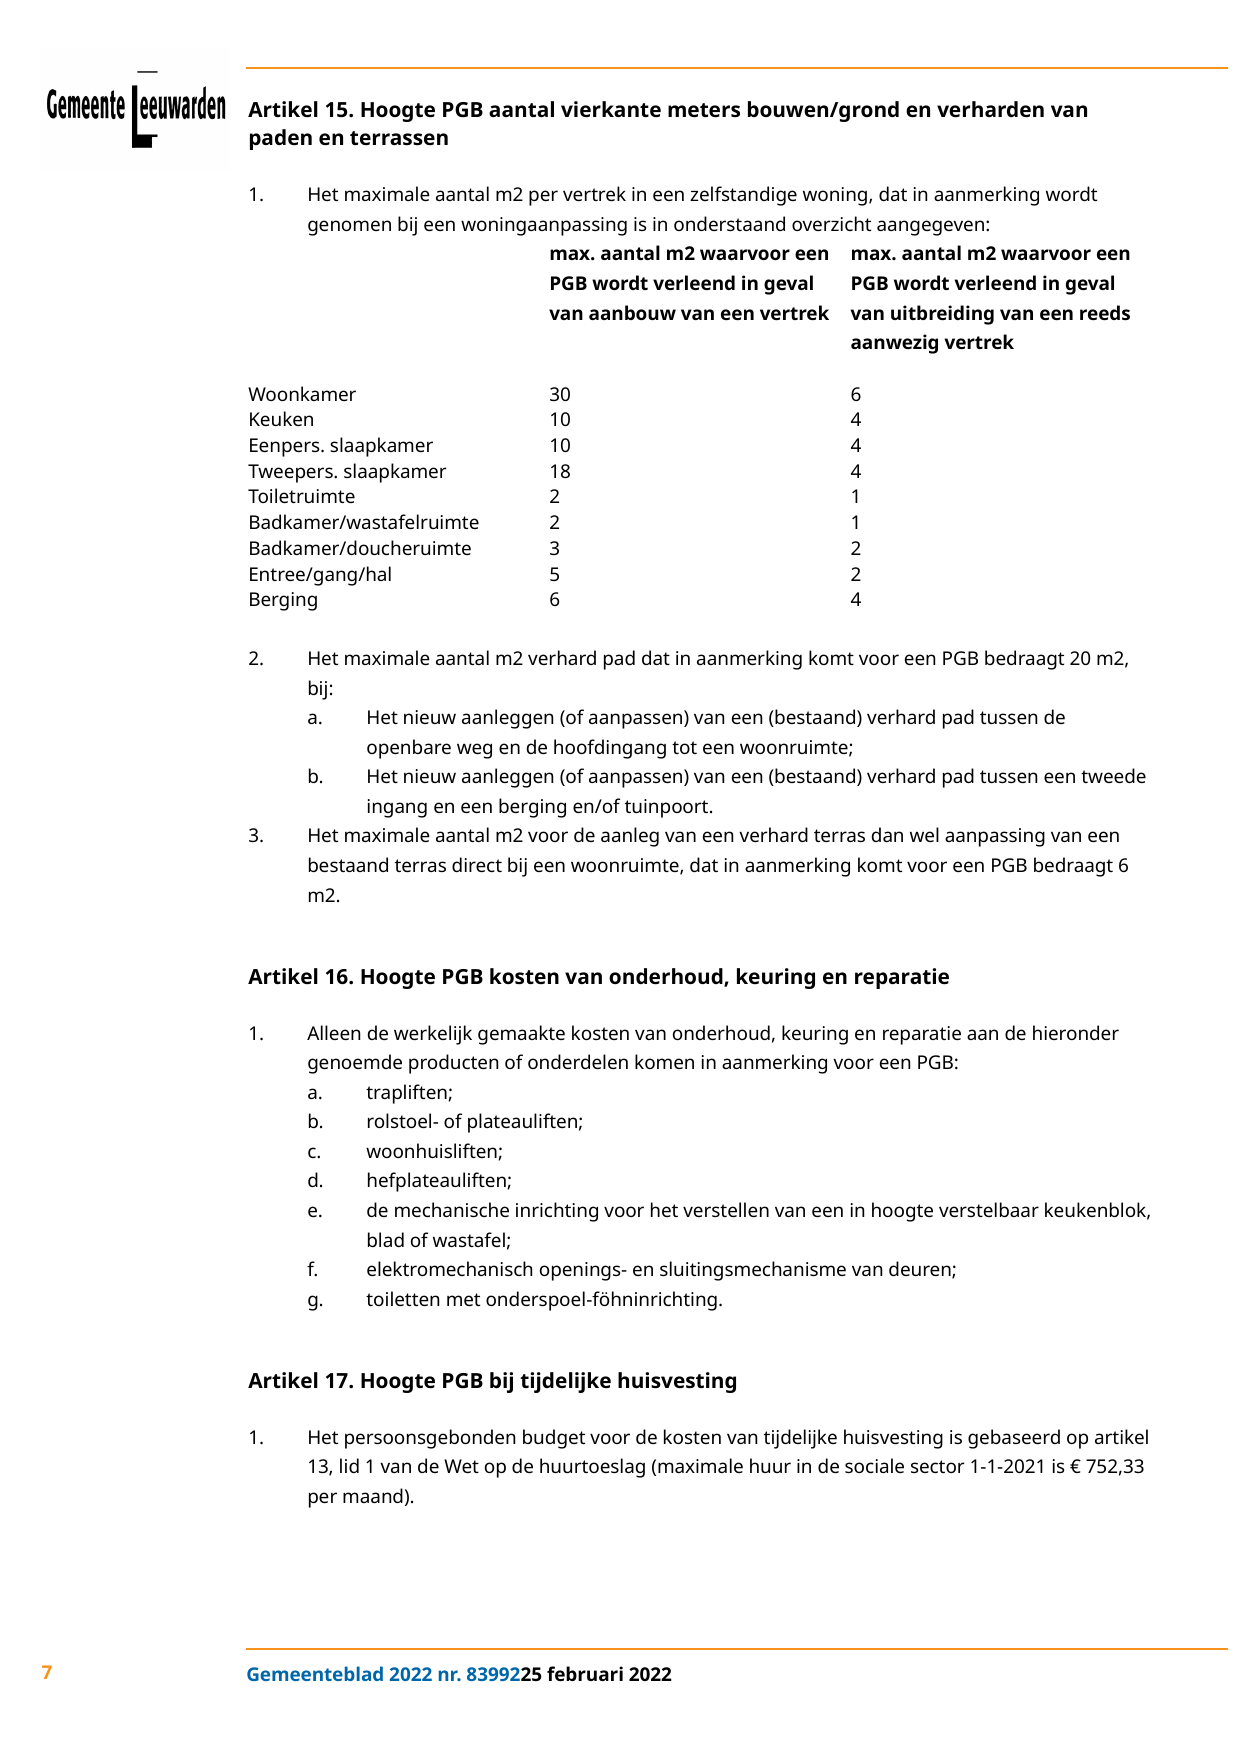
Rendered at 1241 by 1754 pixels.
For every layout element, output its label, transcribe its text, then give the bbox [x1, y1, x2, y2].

table_cell Badkamer/doucheruimte [248, 535, 549, 561]
table_cell [850, 355, 1152, 381]
list trapliften; [307, 1079, 1152, 1105]
table_cell Tweepers. slaapkamer [248, 458, 549, 484]
table_cell 10 [549, 406, 850, 432]
list Het nieuw aanleggen (of aanpassen) van een (bestaand) verhard pad tussen een tweede ingang en een berging en/of tuinpoort. [307, 763, 1152, 819]
table_cell Woonkamer [248, 381, 549, 406]
table_cell 5 [549, 561, 850, 587]
table_cell 2 [549, 509, 850, 535]
list Het maximale aantal m2 verhard pad dat in aanmerking komt voor een PGB bedraagt 20 m2, bij: [248, 645, 1152, 700]
list Het persoonsgebonden budget voor de kosten van tijdelijke huisvesting is gebaseerd op artikel 13, lid 1 van de Wet op de huurtoeslag (maximale huur in de sociale sector 1-1-2021 is € 752,33 per maand). [248, 1424, 1152, 1509]
table_cell Eenpers. slaapkamer [248, 432, 549, 458]
list de mechanische inrichting voor het verstellen van een in hoogte verstelbaar keukenblok, blad of wastafel; [307, 1197, 1152, 1253]
table_cell [549, 355, 850, 381]
table_cell 2 [549, 484, 850, 509]
table_cell 4 [850, 587, 1152, 612]
table_cell 4 [850, 406, 1152, 432]
text Artikel 16. Hoogte PGB kosten van onderhoud, keuring en reparatie [248, 962, 1152, 990]
list toiletten met onderspoel-föhninrichting. [307, 1286, 1152, 1312]
table_cell Berging [248, 587, 549, 612]
list Het nieuw aanleggen (of aanpassen) van een (bestaand) verhard pad tussen de openbare weg en de hoofdingang tot een woonruimte; [307, 704, 1152, 759]
table_header max. aantal m2 waarvoor een PGB wordt verleend in geval van aanbouw van een vertrek [549, 241, 850, 355]
table_cell 4 [850, 458, 1152, 484]
text Artikel 15. Hoogte PGB aantal vierkante meters bouwen/grond en verharden van paden en terrassen [248, 95, 1152, 152]
table_cell 6 [549, 587, 850, 612]
table_cell 30 [549, 381, 850, 406]
list Het maximale aantal m2 voor de aanleg van een verhard terras dan wel aanpassing van een bestaand terras direct bij een woonruimte, dat in aanmerking komt voor een PGB bedraagt 6 m2. [248, 823, 1152, 907]
list Alleen de werkelijk gemaakte kosten van onderhoud, keuring en reparatie aan de hieronder genoemde producten of onderdelen komen in aanmerking voor een PGB: [248, 1020, 1152, 1075]
table_cell Badkamer/wastafelruimte [248, 509, 549, 535]
table_cell Keuken [248, 406, 549, 432]
table_cell Toiletruimte [248, 484, 549, 509]
list woonhuisliften; [307, 1138, 1152, 1164]
table_cell 2 [850, 535, 1152, 561]
table_cell 6 [850, 381, 1152, 406]
table_cell [248, 355, 549, 381]
list elektromechanisch openings- en sluitingsmechanisme van deuren; [307, 1256, 1152, 1282]
table_cell 2 [850, 561, 1152, 587]
table_cell 10 [549, 432, 850, 458]
table_cell Entree/gang/hal [248, 561, 549, 587]
table_cell 4 [850, 432, 1152, 458]
table_cell 18 [549, 458, 850, 484]
text Artikel 17. Hoogte PGB bij tijdelijke huisvesting [248, 1366, 1152, 1394]
table_cell 1 [850, 484, 1152, 509]
list Het maximale aantal m2 per vertrek in een zelfstandige woning, dat in aanmerking wordt genomen bij een woningaanpassing is in onderstaand overzicht aangegeven: [248, 181, 1152, 237]
table_header [248, 241, 549, 355]
table_cell 1 [850, 509, 1152, 535]
picture [41, 47, 231, 172]
table_header max. aantal m2 waarvoor een PGB wordt verleend in geval van uitbreiding van een reeds aanwezig vertrek [850, 241, 1152, 355]
list rolstoel- of plateauliften; [307, 1108, 1152, 1134]
list hefplateauliften; [307, 1168, 1152, 1193]
table_cell 3 [549, 535, 850, 561]
